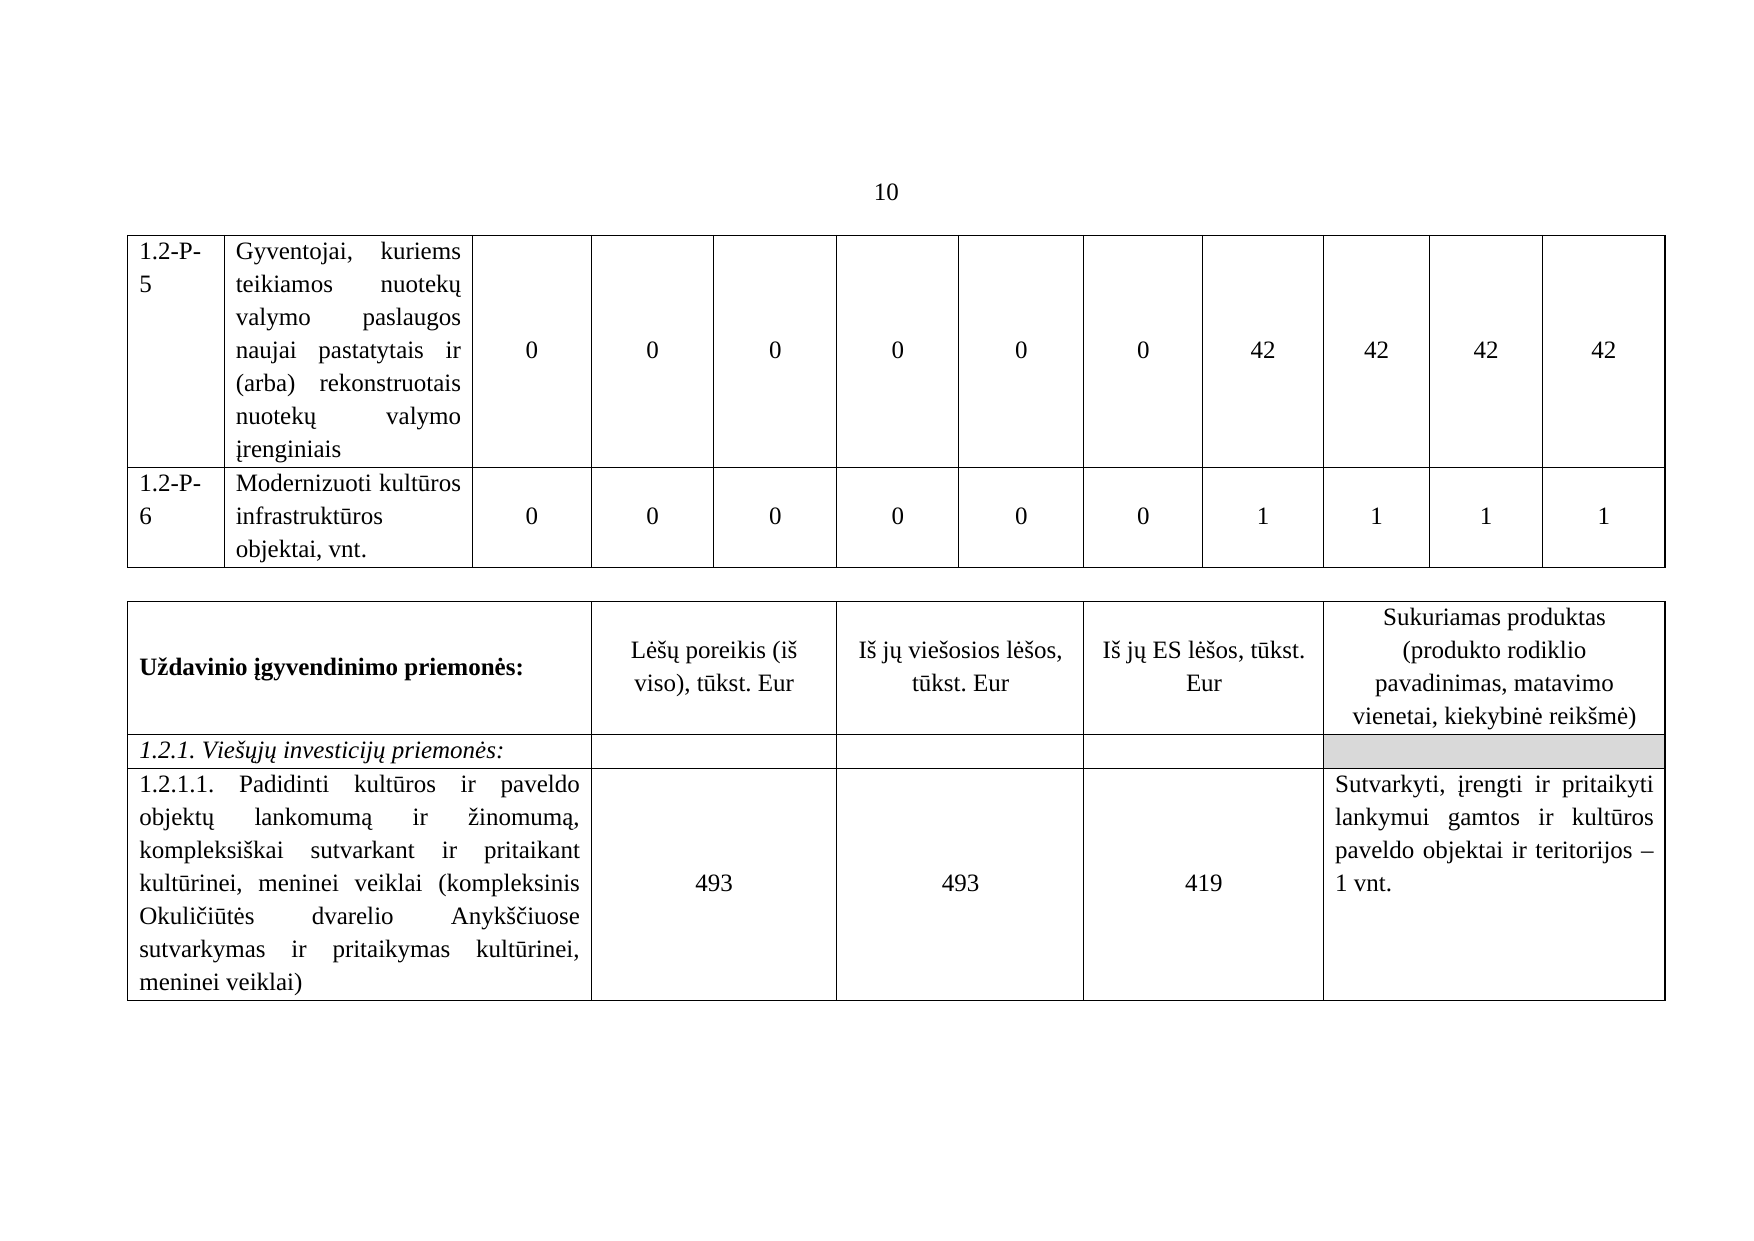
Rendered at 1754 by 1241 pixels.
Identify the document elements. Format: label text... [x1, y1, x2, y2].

table_cell [1202, 568, 1324, 601]
table_cell [959, 568, 1084, 601]
table_cell 42 [1543, 236, 1664, 467]
table_cell 493 [592, 769, 836, 1000]
table_cell [592, 735, 836, 768]
table_cell 0 [837, 468, 958, 567]
table_cell 42 [1203, 236, 1323, 467]
table_cell Lėšų poreikis (iš viso), tūkst. Eur [592, 602, 836, 734]
table_cell [837, 735, 1083, 768]
table_cell 1 [1324, 468, 1429, 567]
table_cell [1324, 735, 1664, 768]
table_cell Sukuriamas produktas (produkto rodiklio pavadinimas, matavimo vienetai, kiekybinė reikšmė) [1324, 602, 1664, 734]
table_cell [714, 568, 837, 601]
table_cell 0 [473, 468, 591, 567]
table_cell 1 [1203, 468, 1323, 567]
table_cell 42 [1324, 236, 1429, 467]
table_cell 0 [959, 236, 1083, 467]
table_cell 0 [1084, 468, 1202, 567]
table_cell Iš jų viešosios lėšos, tūkst. Eur [837, 602, 1083, 734]
table_cell 0 [1084, 236, 1202, 467]
table_cell 0 [837, 236, 958, 467]
table_cell [1084, 568, 1202, 601]
table_cell [128, 568, 224, 601]
table_cell 42 [1430, 236, 1542, 467]
table_cell 0 [592, 468, 713, 567]
table_cell Modernizuoti kultūros infrastruktūros objektai, vnt. [225, 468, 472, 567]
table_cell 0 [714, 236, 836, 467]
table_cell [1542, 568, 1665, 601]
table_cell [224, 568, 472, 601]
table_cell [472, 568, 591, 601]
table_cell 1.2-P-5 [128, 236, 224, 467]
table_cell 0 [959, 468, 1083, 567]
table_cell 1.2.1.1. Padidinti kultūros ir paveldo objektų lankomumą ir žinomumą, kompleksiškai sutvarkant ir pritaikant kultūrinei, meninei veiklai (kompleksinis Okuličiūtės dvarelio Anykščiuose sutvarkymas ir pritaikymas kultūrinei, meninei veiklai) [128, 769, 591, 1000]
table_cell 0 [592, 236, 713, 467]
table_cell Iš jų ES lėšos, tūkst. Eur [1084, 602, 1323, 734]
table_cell [1324, 568, 1429, 601]
table_cell 1 [1430, 468, 1542, 567]
table_cell 1 [1543, 468, 1664, 567]
table_cell Uždavinio įgyvendinimo priemonės: [128, 602, 591, 734]
table_cell 0 [473, 236, 591, 467]
table_cell 1.2.1. Viešųjų investicijų priemonės: [128, 735, 591, 768]
table_cell 419 [1084, 769, 1323, 1000]
table_cell Gyventojai, kuriems teikiamos nuotekų valymo paslaugos naujai pastatytais ir (arba) rekonstruotais nuotekų valymo įrenginiais [225, 236, 472, 467]
table_cell 0 [714, 468, 836, 567]
table_cell [837, 568, 958, 601]
table_cell [1084, 735, 1323, 768]
table_cell [1429, 568, 1542, 601]
table_cell Sutvarkyti, įrengti ir pritaikyti lankymui gamtos ir kultūros paveldo objektai ir teritorijos – 1 vnt. [1324, 769, 1664, 1000]
table_cell 1.2-P-6 [128, 468, 224, 567]
table_cell [591, 568, 713, 601]
table_cell 493 [837, 769, 1083, 1000]
